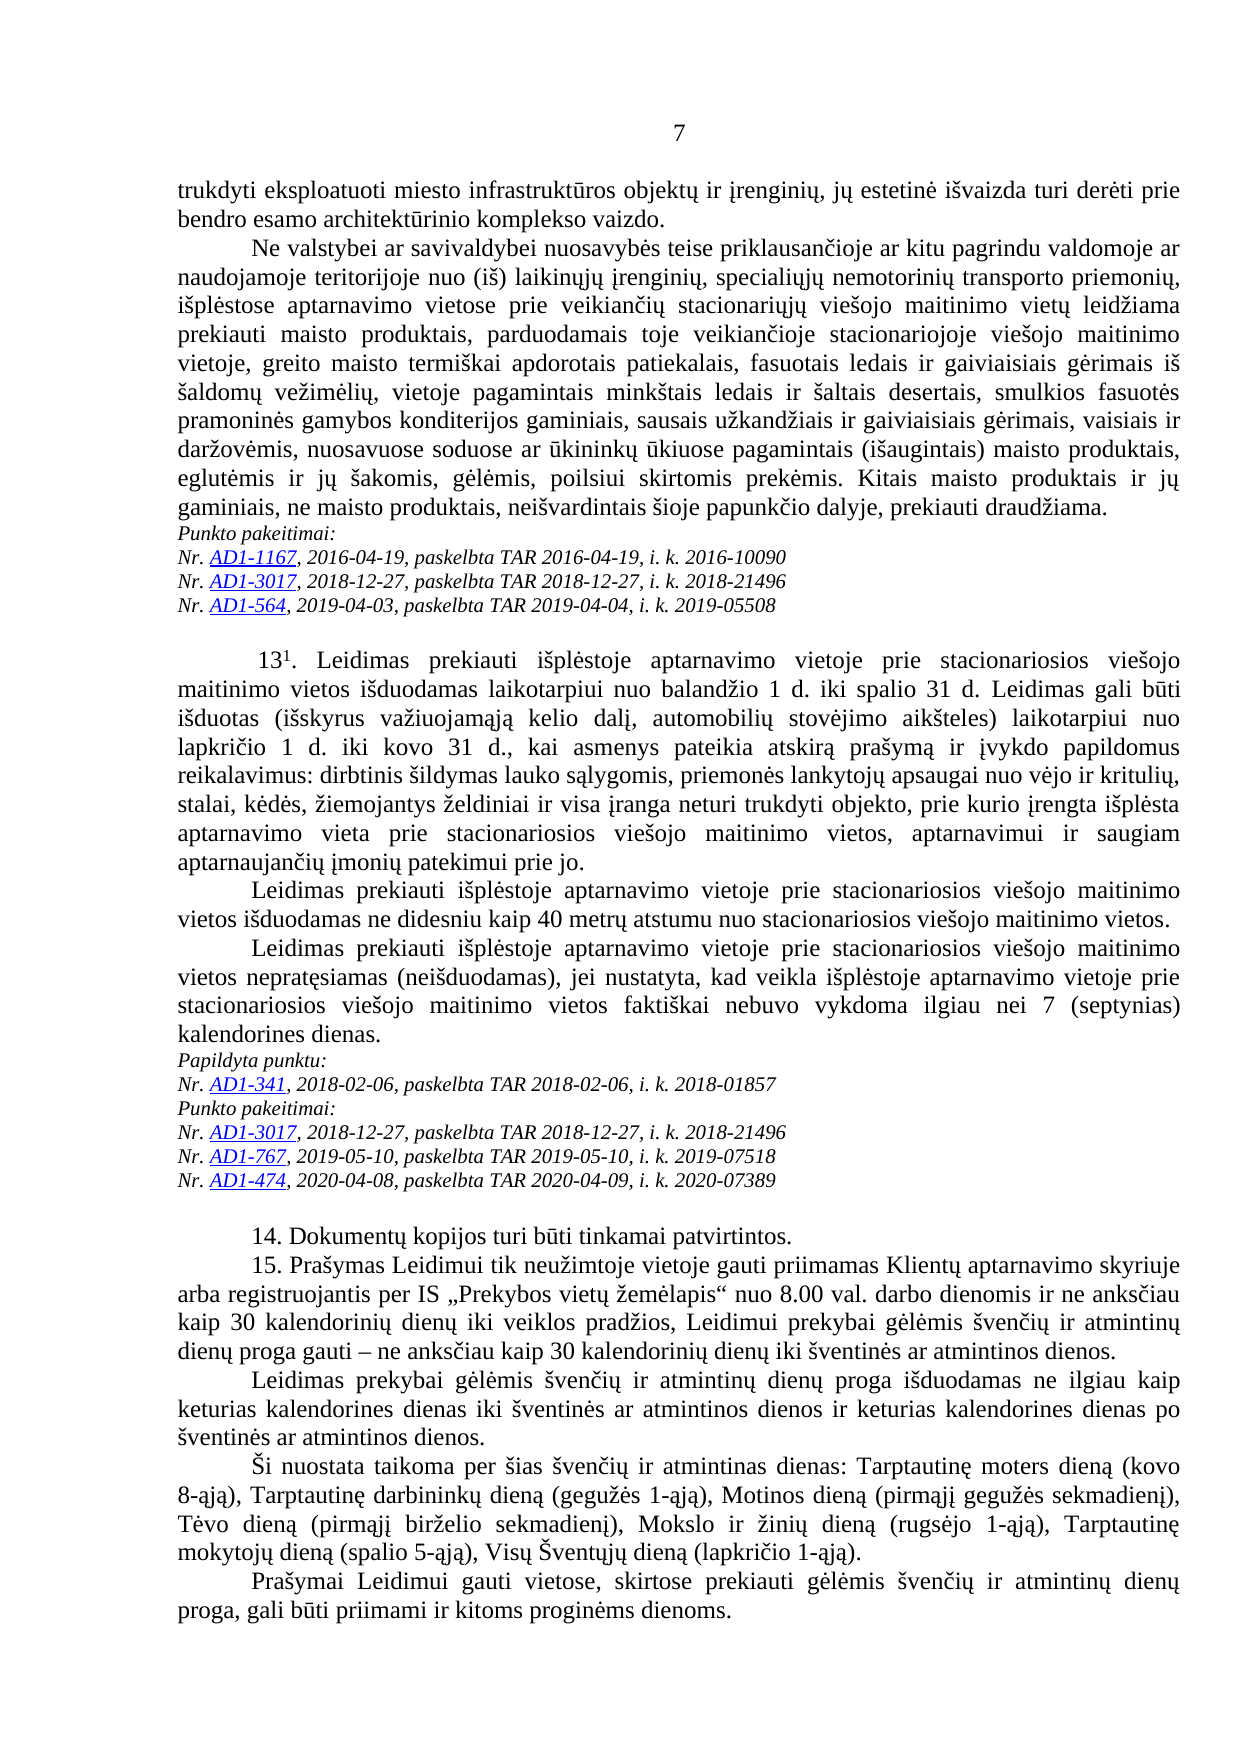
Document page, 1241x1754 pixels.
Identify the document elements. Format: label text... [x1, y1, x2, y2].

text Nr. AD1-1167, 2016-04-19, paskelbta TAR 2016-04-19, i. k. 2016-10090 [177, 545, 1181, 569]
text Leidimas prekybai gėlėmis švenčių ir atmintinų dienų proga išduodamas ne ilgiau kaip keturias kalendorines dienas iki šventinės ar atmintinos dienos ir keturias kalendorines dienas po šventinės ar atmintinos dienos. [177, 1365, 1181, 1451]
text Prašymai Leidimui gauti vietose, skirtose prekiauti gėlėmis švenčių ir atmintinų dienų proga, gali būti priimami ir kitoms proginėms dienoms. [177, 1566, 1181, 1624]
text Punkto pakeitimai: [177, 521, 1181, 545]
text Nr. AD1-474, 2020-04-08, paskelbta TAR 2020-04-09, i. k. 2020-07389 [177, 1168, 1181, 1192]
text Nr. AD1-767, 2019-05-10, paskelbta TAR 2019-05-10, i. k. 2019-07518 [177, 1144, 1181, 1168]
text Leidimas prekiauti išplėstoje aptarnavimo vietoje prie stacionariosios viešojo maitinimo vietos nepratęsiamas (neišduodamas), jei nustatyta, kad veikla išplėstoje aptarnavimo vietoje prie stacionariosios viešojo maitinimo vietos faktiškai nebuvo vykdoma ilgiau nei 7 (septynias) kalendorines dienas. [177, 933, 1181, 1048]
text 15. Prašymas Leidimui tik neužimtoje vietoje gauti priimamas Klientų aptarnavimo skyriuje arba registruojantis per IS „Prekybos vietų žemėlapis“ nuo 8.00 val. darbo dienomis ir ne anksčiau kaip 30 kalendorinių dienų iki veiklos pradžios, Leidimui prekybai gėlėmis švenčių ir atmintinų dienų proga gauti – ne anksčiau kaip 30 kalendorinių dienų iki šventinės ar atmintinos dienos. [177, 1250, 1181, 1365]
text 131. Leidimas prekiauti išplėstoje aptarnavimo vietoje prie stacionariosios viešojo maitinimo vietos išduodamas laikotarpiui nuo balandžio 1 d. iki spalio 31 d. Leidimas gali būti išduotas (išskyrus važiuojamąją kelio dalį, automobilių stovėjimo aikšteles) laikotarpiui nuo lapkričio 1 d. iki kovo 31 d., kai asmenys pateikia atskirą prašymą ir įvykdo papildomus reikalavimus: dirbtinis šildymas lauko sąlygomis, priemonės lankytojų apsaugai nuo vėjo ir kritulių, stalai, kėdės, žiemojantys želdiniai ir visa įranga neturi trukdyti objekto, prie kurio įrengta išplėsta aptarnavimo vieta prie stacionariosios viešojo maitinimo vietos, aptarnavimui ir saugiam aptarnaujančių įmonių patekimui prie jo. [177, 646, 1181, 876]
text Nr. AD1-3017, 2018-12-27, paskelbta TAR 2018-12-27, i. k. 2018-21496 [177, 1120, 1181, 1144]
text Papildyta punktu: [177, 1048, 1181, 1072]
text Nr. AD1-564, 2019-04-03, paskelbta TAR 2019-04-04, i. k. 2019-05508 [177, 593, 1181, 617]
text Nr. AD1-3017, 2018-12-27, paskelbta TAR 2018-12-27, i. k. 2018-21496 [177, 569, 1181, 593]
text Leidimas prekiauti išplėstoje aptarnavimo vietoje prie stacionariosios viešojo maitinimo vietos išduodamas ne didesniu kaip 40 metrų atstumu nuo stacionariosios viešojo maitinimo vietos. [177, 876, 1181, 933]
text Punkto pakeitimai: [177, 1096, 1181, 1120]
text Ne valstybei ar savivaldybei nuosavybės teise priklausančioje ar kitu pagrindu valdomoje ar naudojamoje teritorijoje nuo (iš) laikinųjų įrenginių, specialiųjų nemotorinių transporto priemonių, išplėstose aptarnavimo vietose prie veikiančių stacionariųjų viešojo maitinimo vietų leidžiama prekiauti maisto produktais, parduodamais toje veikiančioje stacionariojoje viešojo maitinimo vietoje, greito maisto termiškai apdorotais patiekalais, fasuotais ledais ir gaiviaisiais gėrimais iš šaldomų vežimėlių, vietoje pagamintais minkštais ledais ir šaltais desertais, smulkios fasuotės pramoninės gamybos konditerijos gaminiais, sausais užkandžiais ir gaiviaisiais gėrimais, vaisiais ir daržovėmis, nuosavuose soduose ar ūkininkų ūkiuose pagamintais (išaugintais) maisto produktais, eglutėmis ir jų šakomis, gėlėmis, poilsiui skirtomis prekėmis. Kitais maisto produktais ir jų gaminiais, ne maisto produktais, neišvardintais šioje papunkčio dalyje, prekiauti draudžiama. [177, 233, 1181, 521]
text trukdyti eksploatuoti miesto infrastruktūros objektų ir įrenginių, jų estetinė išvaizda turi derėti prie bendro esamo architektūrinio komplekso vaizdo. [177, 176, 1181, 233]
text Nr. AD1-341, 2018-02-06, paskelbta TAR 2018-02-06, i. k. 2018-01857 [177, 1072, 1181, 1096]
text Ši nuostata taikoma per šias švenčių ir atmintinas dienas: Tarptautinę moters dieną (kovo 8‑ąją), Tarptautinę darbininkų dieną (gegužės 1-ąją), Motinos dieną (pirmąjį gegužės sekmadienį), Tėvo dieną (pirmąjį birželio sekmadienį), Mokslo ir žinių dieną (rugsėjo 1-ąją), Tarptautinę mokytojų dieną (spalio 5-ąją), Visų Šventųjų dieną (lapkričio 1-ąją). [177, 1451, 1181, 1566]
text 14. Dokumentų kopijos turi būti tinkamai patvirtintos. [177, 1221, 1181, 1250]
